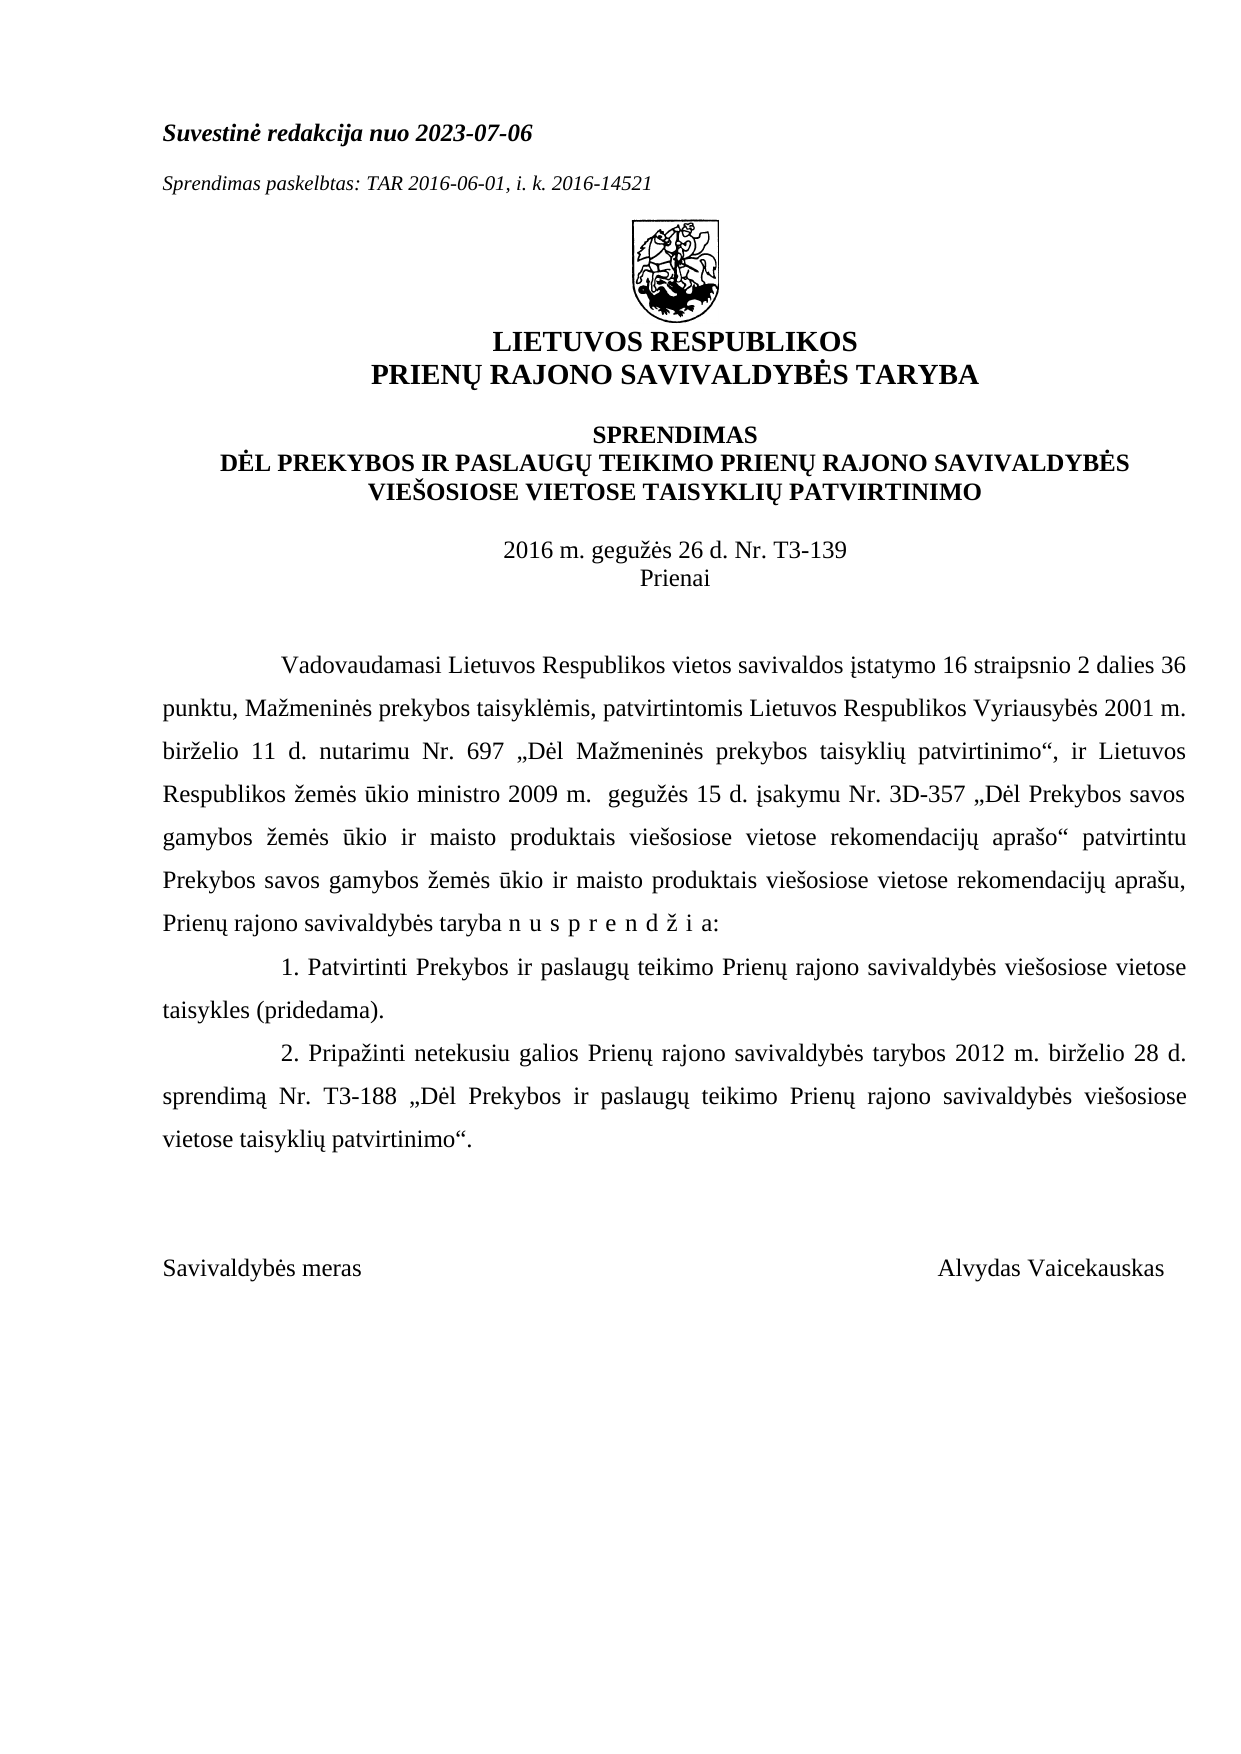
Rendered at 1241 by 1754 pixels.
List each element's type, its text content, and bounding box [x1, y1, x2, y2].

text Vadovaudamasi Lietuvos Respublikos vietos savivaldos įstatymo 16 straipsnio 2 dalies 36 punktu, Mažmeninės prekybos taisyklėmis, patvirtintomis Lietuvos Respublikos Vyriausybės 2001 m. birželio 11 d. nutarimu Nr. 697 „Dėl Mažmeninės prekybos taisyklių patvirtinimo“, ir Lietuvos Respublikos žemės ūkio ministro 2009 m. gegužės 15 d. įsakymu Nr. 3D-357 „Dėl Prekybos savos gamybos žemės ūkio ir maisto produktais viešosiose vietose rekomendacijų aprašo“ patvirtintu Prekybos savos gamybos žemės ūkio ir maisto produktais viešosiose vietose rekomendacijų aprašu, Prienų rajono savivaldybės taryba nusprendžia: [162, 650, 1187, 937]
text Prienai [162, 563, 1187, 592]
text SPRENDIMAS [162, 420, 1187, 448]
text 1. Patvirtinti Prekybos ir paslaugų teikimo Prienų rajono savivaldybės viešosiose vietose taisykles (pridedama). [162, 952, 1187, 1023]
text 2. Pripažinti netekusiu galios Prienų rajono savivaldybės tarybos 2012 m. birželio 28 d. sprendimą Nr. T3-188 „Dėl Prekybos ir paslaugų teikimo Prienų rajono savivaldybės viešosiose vietose taisyklių patvirtinimo“. [162, 1038, 1187, 1153]
text LIETUVOS RESPUBLIKOS [162, 324, 1187, 357]
text Suvestinė redakcija nuo 2023-07-06 [162, 118, 1187, 147]
text DĖL PREKYBOS IR PASLAUGŲ TEIKIMO PRIENŲ RAJONO SAVIVALDYBĖS VIEŠOSIOSE VIETOSE TAISYKLIŲ PATVIRTINIMO [162, 448, 1187, 506]
text Sprendimas paskelbtas: TAR 2016-06-01, i. k. 2016-14521 [162, 171, 1187, 195]
text 2016 m. gegužės 26 d. Nr. T3-139 [162, 535, 1187, 563]
text Savivaldybės meras Alvydas Vaicekauskas [162, 1253, 1187, 1282]
text PRIENŲ RAJONO SAVIVALDYBĖS TARYBA [162, 357, 1187, 391]
